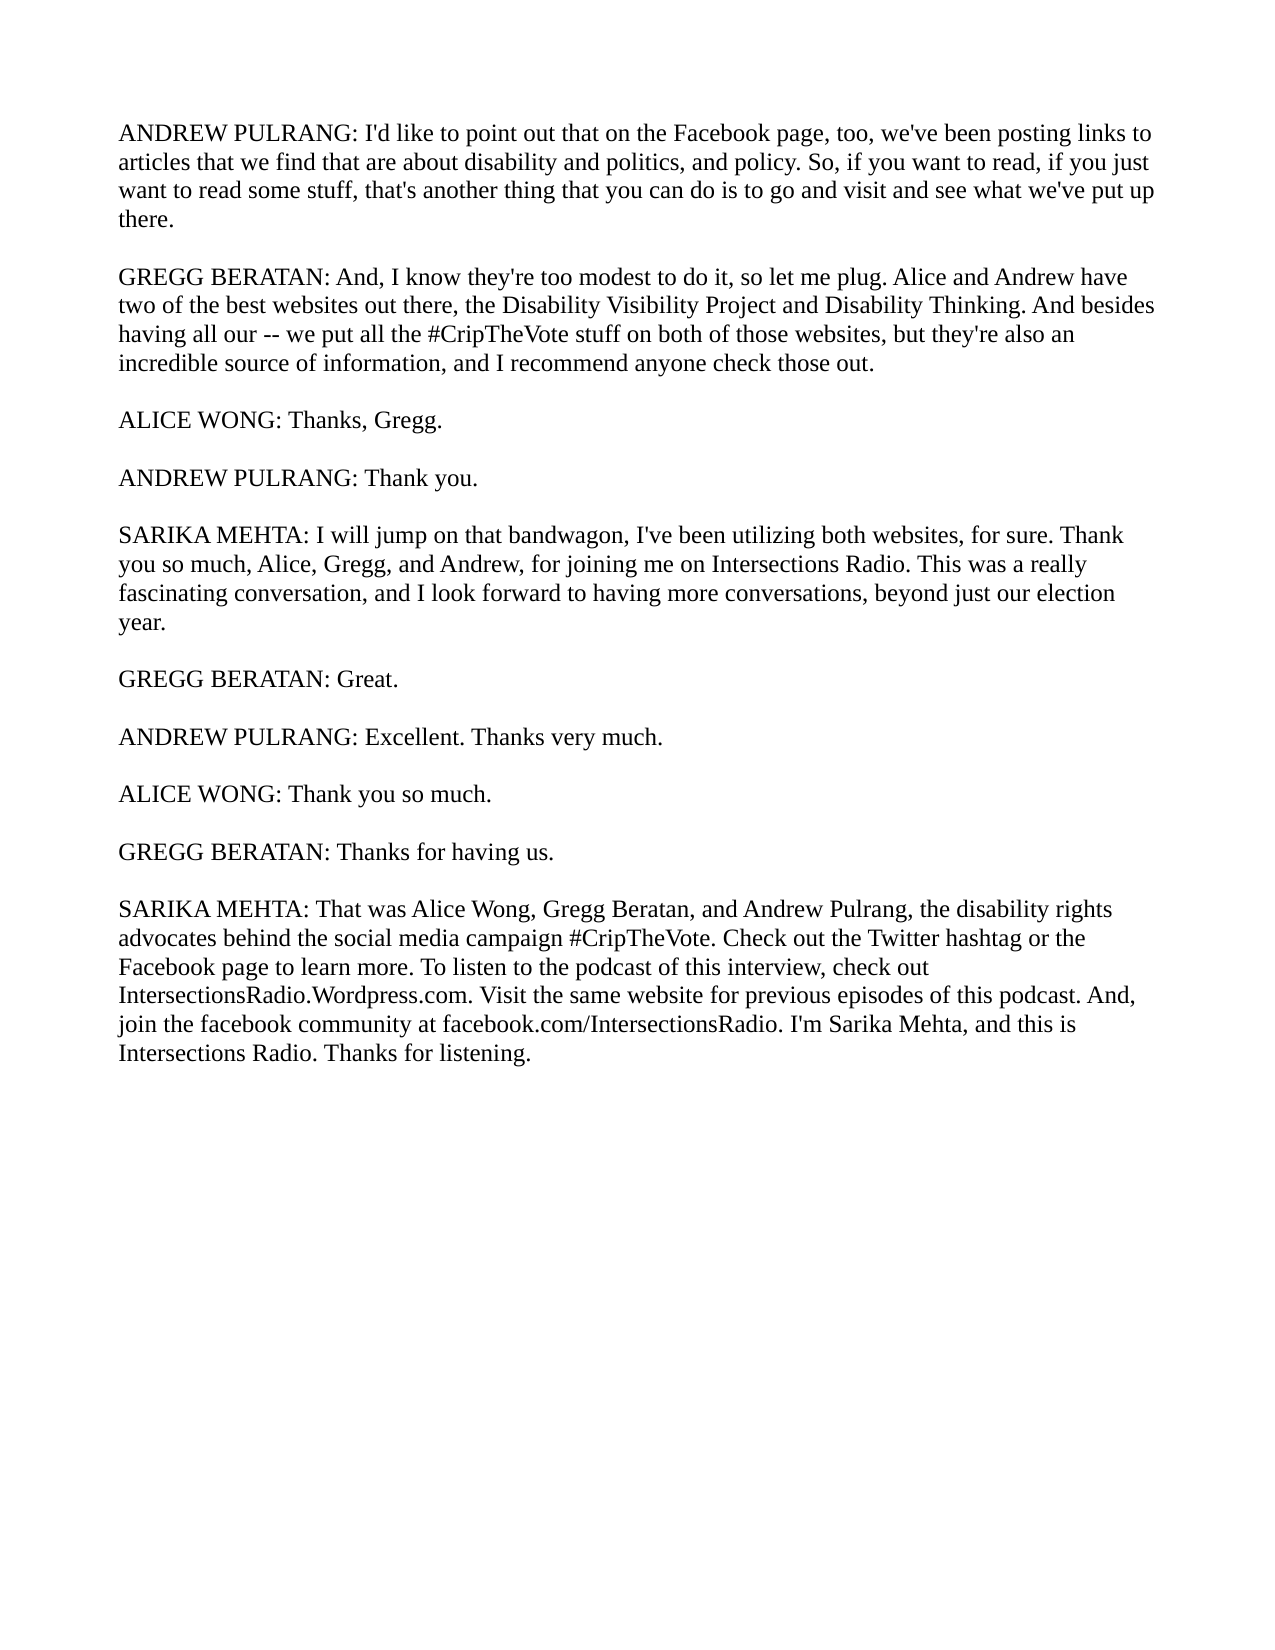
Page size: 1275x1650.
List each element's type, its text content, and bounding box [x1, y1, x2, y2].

text GREGG BERATAN: And, I know they're too modest to do it, so let me plug. Alice and Andrew have two of the best websites out there, the Disability Visibility Project and Disability Thinking. And besides having all our -- we put all the #CripTheVote stuff on both of those websites, but they're also an incredible source of information, and I recommend anyone check those out. [118, 262, 1157, 377]
text ANDREW PULRANG: I'd like to point out that on the Facebook page, too, we've been posting links to articles that we find that are about disability and politics, and policy. So, if you want to read, if you just want to read some stuff, that's another thing that you can do is to go and visit and see what we've put up there. [118, 118, 1157, 233]
text ALICE WONG: Thank you so much. [118, 779, 1157, 808]
text ANDREW PULRANG: Thank you. [118, 463, 1157, 492]
text GREGG BERATAN: Thanks for having us. [118, 837, 1157, 866]
text GREGG BERATAN: Great. [118, 664, 1157, 693]
text ANDREW PULRANG: Excellent. Thanks very much. [118, 722, 1157, 751]
text SARIKA MEHTA: That was Alice Wong, Gregg Beratan, and Andrew Pulrang, the disability rights advocates behind the social media campaign #CripTheVote. Check out the Twitter hashtag or the Facebook page to learn more. To listen to the podcast of this interview, check out IntersectionsRadio.Wordpress.com. Visit the same website for previous episodes of this podcast. And, join the facebook community at facebook.com/IntersectionsRadio. I'm Sarika Mehta, and this is Intersections Radio. Thanks for listening. [118, 894, 1157, 1067]
text ALICE WONG: Thanks, Gregg. [118, 406, 1157, 434]
text SARIKA MEHTA: I will jump on that bandwagon, I've been utilizing both websites, for sure. Thank you so much, Alice, Gregg, and Andrew, for joining me on Intersections Radio. This was a really fascinating conversation, and I look forward to having more conversations, beyond just our election year. [118, 521, 1157, 636]
